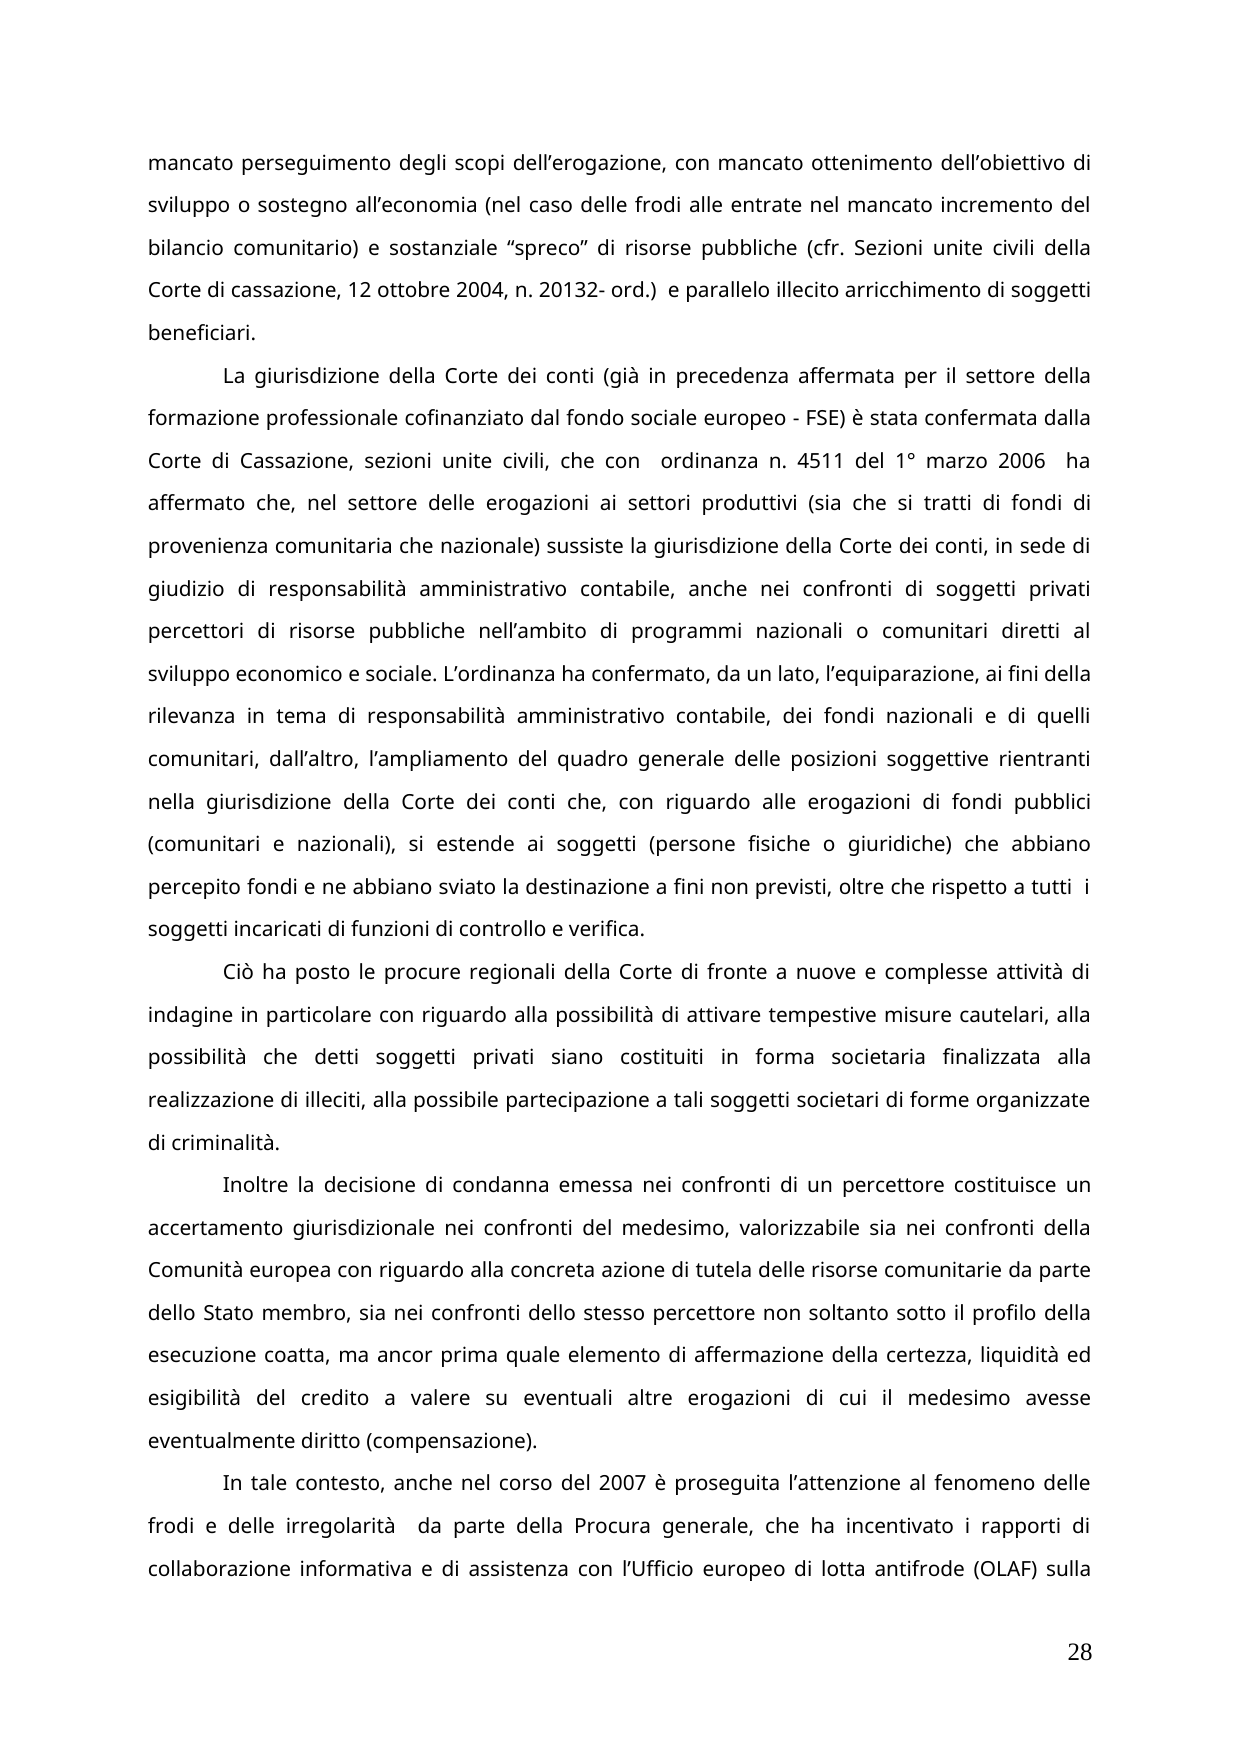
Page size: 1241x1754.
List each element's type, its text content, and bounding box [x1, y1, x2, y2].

text In tale contesto, anche nel corso del 2007 è proseguita l’attenzione al fenomeno delle frodi e delle irregolarità da parte della Procura generale, che ha incentivato i rapporti di collaborazione informativa e di assistenza con l’Ufficio europeo di lotta antifrode (OLAF) sulla [148, 1468, 1092, 1582]
text Inoltre la decisione di condanna emessa nei confronti di un percettore costituisce un accertamento giurisdizionale nei confronti del medesimo, valorizzabile sia nei confronti della Comunità europea con riguardo alla concreta azione di tutela delle risorse comunitarie da parte dello Stato membro, sia nei confronti dello stesso percettore non soltanto sotto il profilo della esecuzione coatta, ma ancor prima quale elemento di affermazione della certezza, liquidità ed esigibilità del credito a valere su eventuali altre erogazioni di cui il medesimo avesse eventualmente diritto (compensazione). [148, 1170, 1092, 1454]
text Ciò ha posto le procure regionali della Corte di fronte a nuove e complesse attività di indagine in particolare con riguardo alla possibilità di attivare tempestive misure cautelari, alla possibilità che detti soggetti privati siano costituiti in forma societaria finalizzata alla realizzazione di illeciti, alla possibile partecipazione a tali soggetti societari di forme organizzate di criminalità. [148, 957, 1092, 1156]
text La giurisdizione della Corte dei conti (già in precedenza affermata per il settore della formazione professionale cofinanziato dal fondo sociale europeo - FSE) è stata confermata dalla Corte di Cassazione, sezioni unite civili, che con ordinanza n. 4511 del 1° marzo 2006 ha affermato che, nel settore delle erogazioni ai settori produttivi (sia che si tratti di fondi di provenienza comunitaria che nazionale) sussiste la giurisdizione della Corte dei conti, in sede di giudizio di responsabilità amministrativo contabile, anche nei confronti di soggetti privati percettori di risorse pubbliche nell’ambito di programmi nazionali o comunitari diretti al sviluppo economico e sociale. L’ordinanza ha confermato, da un lato, l’equiparazione, ai fini della rilevanza in tema di responsabilità amministrativo contabile, dei fondi nazionali e di quelli comunitari, dall’altro, l’ampliamento del quadro generale delle posizioni soggettive rientranti nella giurisdizione della Corte dei conti che, con riguardo alle erogazioni di fondi pubblici (comunitari e nazionali), si estende ai soggetti (persone fisiche o giuridiche) che abbiano percepito fondi e ne abbiano sviato la destinazione a fini non previsti, oltre che rispetto a tutti i soggetti incaricati di funzioni di controllo e verifica. [148, 361, 1092, 943]
text mancato perseguimento degli scopi dell’erogazione, con mancato ottenimento dell’obiettivo di sviluppo o sostegno all’economia (nel caso delle frodi alle entrate nel mancato incremento del bilancio comunitario) e sostanziale “spreco” di risorse pubbliche (cfr. Sezioni unite civili della Corte di cassazione, 12 ottobre 2004, n. 20132- ord.) e parallelo illecito arricchimento di soggetti beneficiari. [148, 148, 1092, 347]
